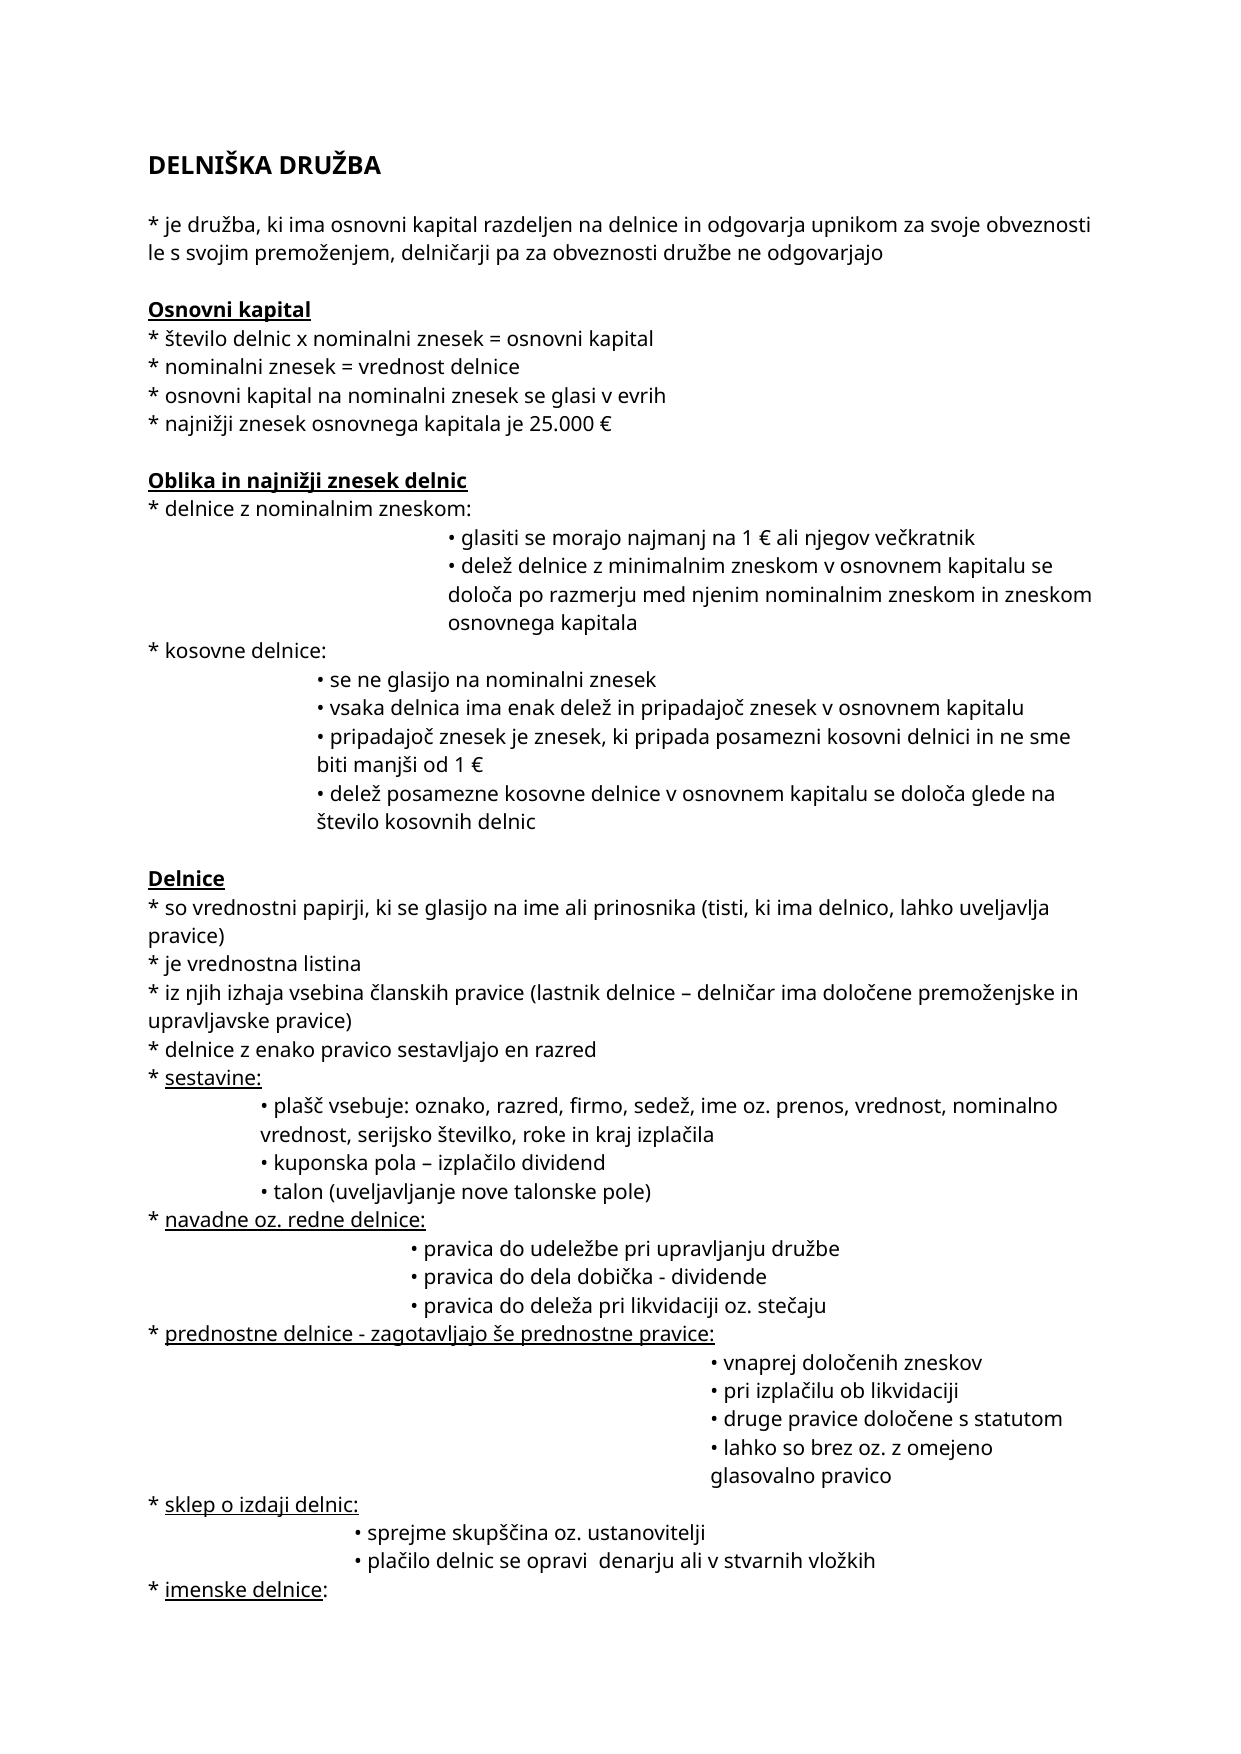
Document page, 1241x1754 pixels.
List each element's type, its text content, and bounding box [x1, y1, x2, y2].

text • vnaprej določenih zneskov [710, 1348, 1093, 1376]
text • plašč vsebuje: oznako, razred, firmo, sedež, ime oz. prenos, vrednost, nominalno vrednost, serijsko številko, roke in kraj izplačila [260, 1092, 1093, 1148]
text • delež posamezne kosovne delnice v osnovnem kapitalu se določa glede na število kosovnih delnic [316, 779, 1093, 836]
text • pravica do deleža pri likvidaciji oz. stečaju [148, 1291, 1093, 1319]
text • druge pravice določene s statutom [710, 1404, 1093, 1433]
text * osnovni kapital na nominalni znesek se glasi v evrih [148, 381, 1093, 409]
text Oblika in najnižji znesek delnic [148, 466, 1093, 494]
text Delnice [148, 864, 1093, 893]
text • pri izplačilu ob likvidaciji [710, 1376, 1093, 1404]
text • plačilo delnic se opravi denarju ali v stvarnih vložkih [148, 1547, 1093, 1575]
text • vsaka delnica ima enak delež in pripadajoč znesek v osnovnem kapitalu [316, 693, 1093, 722]
text * iz njih izhaja vsebina članskih pravice (lastnik delnice – delničar ima določene premoženjske in upravljavske pravice) [148, 978, 1093, 1035]
text • lahko so brez oz. z omejeno glasovalno pravico [710, 1433, 1093, 1490]
text * delnice z enako pravico sestavljajo en razred [148, 1035, 1093, 1063]
text * navadne oz. redne delnice: [148, 1205, 1093, 1234]
text * najnižji znesek osnovnega kapitala je 25.000 € [148, 409, 1093, 438]
text • talon (uveljavljanje nove talonske pole) [260, 1177, 1093, 1205]
text • pripadajoč znesek je znesek, ki pripada posamezni kosovni delnici in ne sme biti manjši od 1 € [316, 722, 1093, 779]
text * nominalni znesek = vrednost delnice [148, 352, 1093, 381]
text • se ne glasijo na nominalni znesek [316, 665, 1093, 693]
text DELNIŠKA DRUŽBA [148, 148, 1093, 182]
text * delnice z nominalnim zneskom: [148, 494, 1093, 523]
text Osnovni kapital [148, 295, 1093, 324]
text • kuponska pola – izplačilo dividend [260, 1148, 1093, 1177]
text • pravica do udeležbe pri upravljanju družbe [148, 1234, 1093, 1262]
text * prednostne delnice - zagotavljajo še prednostne pravice: [148, 1319, 1093, 1348]
text • delež delnice z minimalnim zneskom v osnovnem kapitalu se določa po razmerju med njenim nominalnim zneskom in zneskom osnovnega kapitala [448, 551, 1093, 637]
text * sestavine: [148, 1063, 1093, 1092]
text * sklep o izdaji delnic: [148, 1490, 1093, 1518]
text • sprejme skupščina oz. ustanovitelji [148, 1518, 1093, 1547]
text * so vrednostni papirji, ki se glasijo na ime ali prinosnika (tisti, ki ima delnico, lahko uveljavlja pravice) [148, 893, 1093, 949]
text * je družba, ki ima osnovni kapital razdeljen na delnice in odgovarja upnikom za svoje obveznosti le s svojim premoženjem, delničarji pa za obveznosti družbe ne odgovarjajo [148, 210, 1093, 267]
text • glasiti se morajo najmanj na 1 € ali njegov večkratnik [448, 523, 1093, 551]
text * je vrednostna listina [148, 949, 1093, 978]
text • pravica do dela dobička - dividende [148, 1262, 1093, 1291]
text * imenske delnice: [148, 1575, 1093, 1603]
text * kosovne delnice: [148, 637, 1093, 665]
text * število delnic x nominalni znesek = osnovni kapital [148, 324, 1093, 352]
